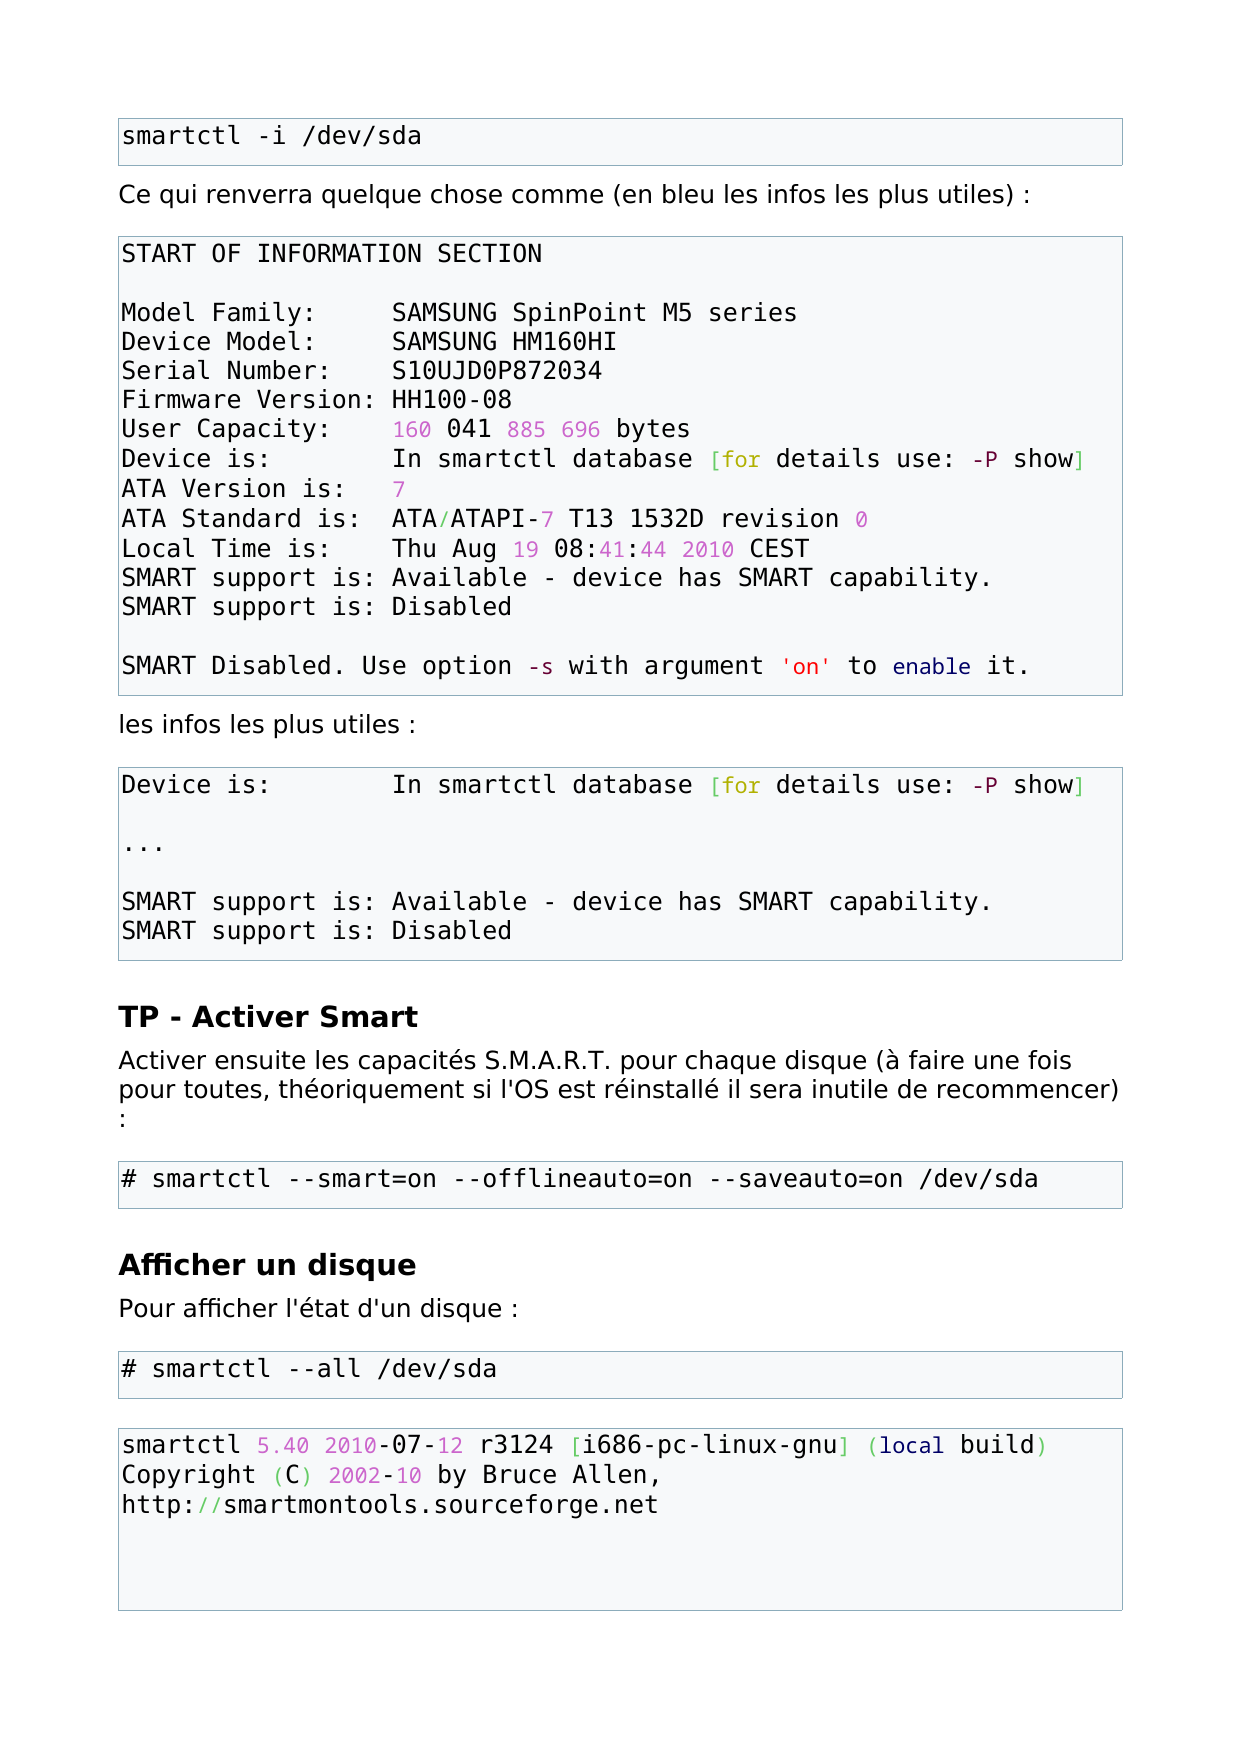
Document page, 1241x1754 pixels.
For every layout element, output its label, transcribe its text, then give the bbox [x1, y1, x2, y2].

subtitle TP - Activer Smart [118, 1000, 1122, 1034]
subtitle Afficher un disque [118, 1248, 1122, 1282]
table_header smartctl 5.40 2010-07-12 r3124 [i686-pc-linux-gnu] (local build) Copyright (C) 2002-10 by Bruce Allen, http://smartmontools.sourceforge.net [119, 1429, 1122, 1610]
text les infos les plus utiles : [118, 710, 1122, 739]
table_header START OF INFORMATION SECTION Model Family: SAMSUNG SpinPoint M5 series Device Model: SAMSUNG HM160HI Serial Number: S10UJD0P872034 Firmware Version: HH100-08 User Capacity: 160 041 885 696 bytes Device is: In smartctl database [for details use: -P show] ATA Version is: 7 ATA Standard is: ATA/ATAPI-7 T13 1532D revision 0 Local Time is: Thu Aug 19 08:41:44 2010 CEST SMART support is: Available - device has SMART capability. SMART support is: Disabled SMART Disabled. Use option -s with argument 'on' to enable it. [119, 237, 1122, 695]
text Activer ensuite les capacités S.M.A.R.T. pour chaque disque (à faire une fois pour toutes, théoriquement si l'OS est réinstallé il sera inutile de recommencer) : [118, 1046, 1122, 1134]
table_header smartctl -i /dev/sda [119, 119, 1122, 165]
text Pour afficher l'état d'un disque : [118, 1294, 1122, 1323]
text Ce qui renverra quelque chose comme (en bleu les infos les plus utiles) : [118, 180, 1122, 209]
table_header Device is: In smartctl database [for details use: -P show] ... SMART support is: Available - device has SMART capability. SMART support is: Disabled [119, 768, 1122, 960]
table_header # smartctl --all /dev/sda [119, 1352, 1122, 1398]
table_header # smartctl --smart=on --offlineauto=on --saveauto=on /dev/sda [119, 1162, 1122, 1208]
